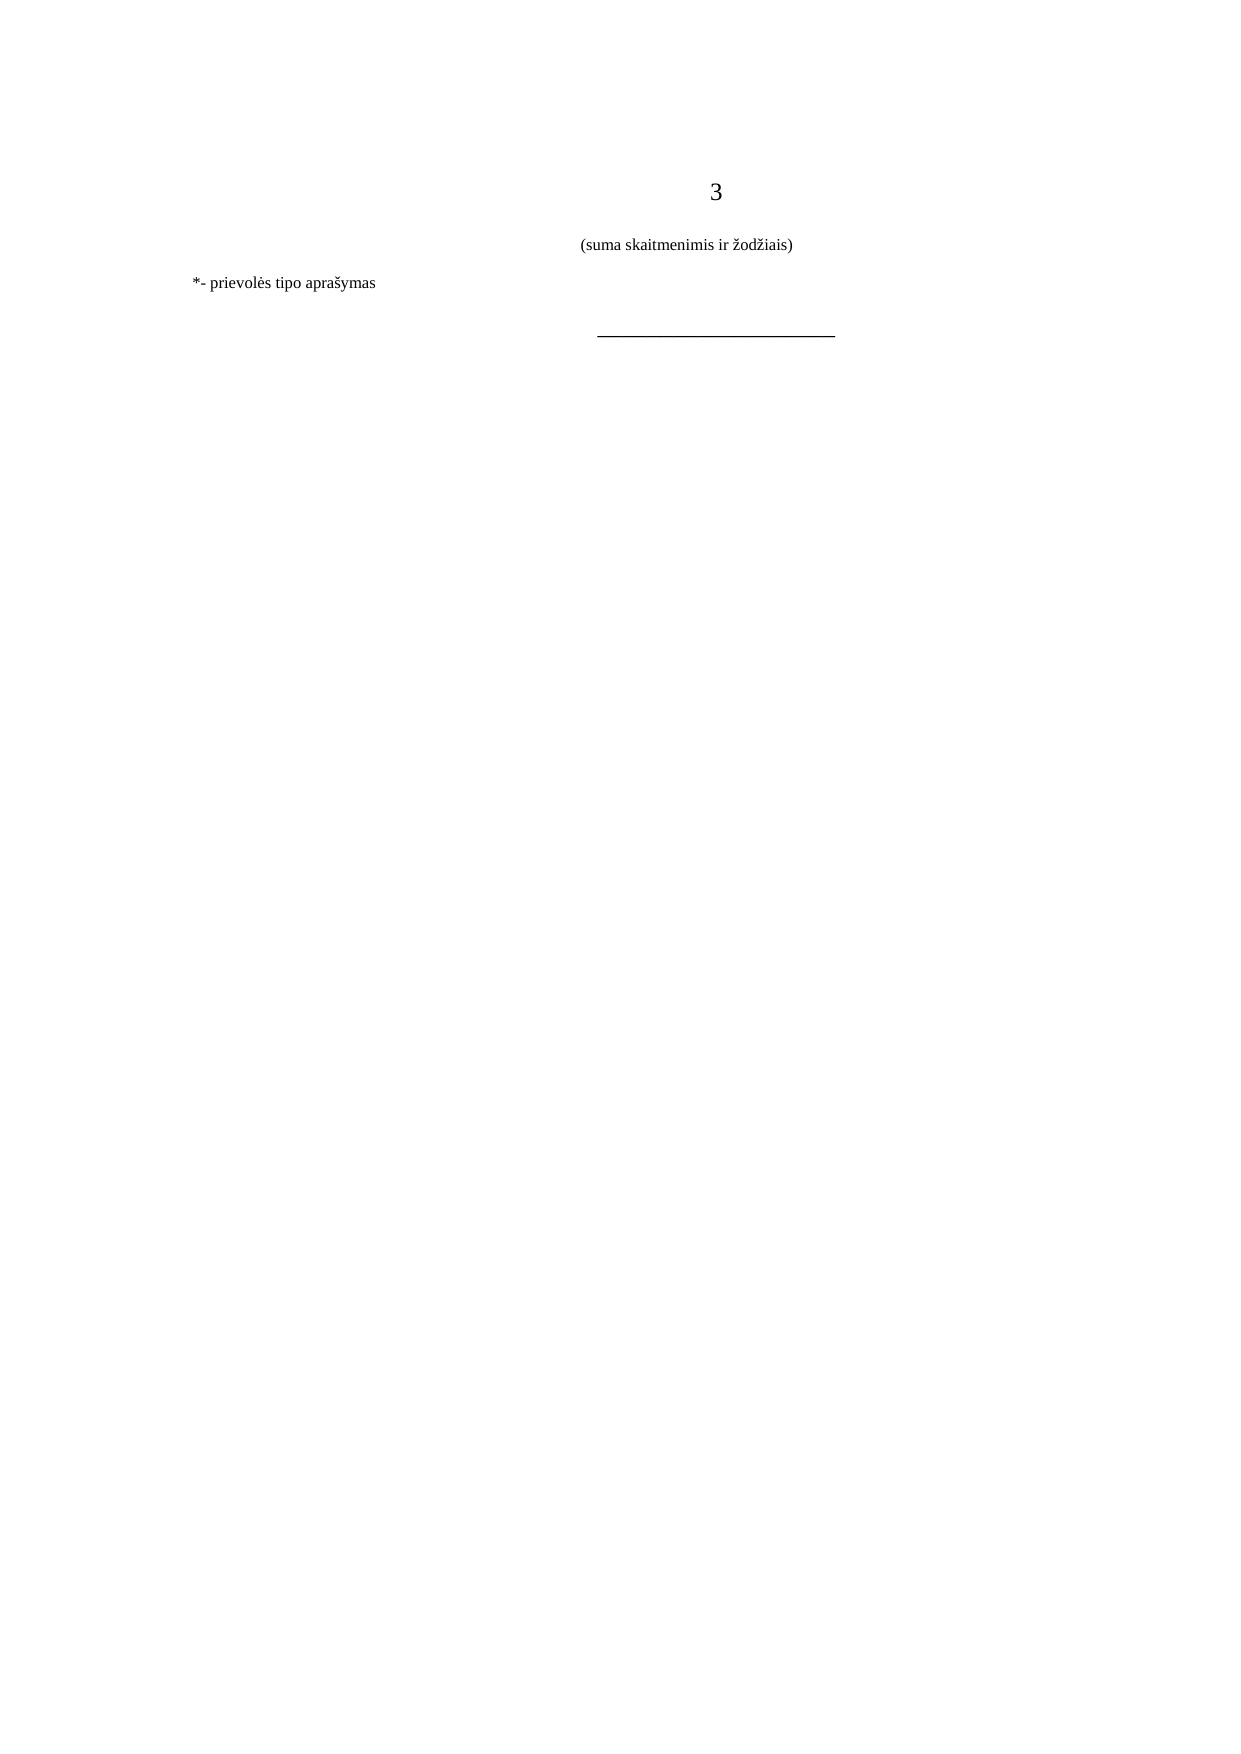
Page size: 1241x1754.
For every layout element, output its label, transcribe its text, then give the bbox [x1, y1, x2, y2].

text ___________________ [192, 311, 1181, 340]
text *- prievolės tipo aprašymas [192, 273, 1181, 292]
text (suma skaitmenimis ir žodžiais) [192, 235, 1181, 254]
